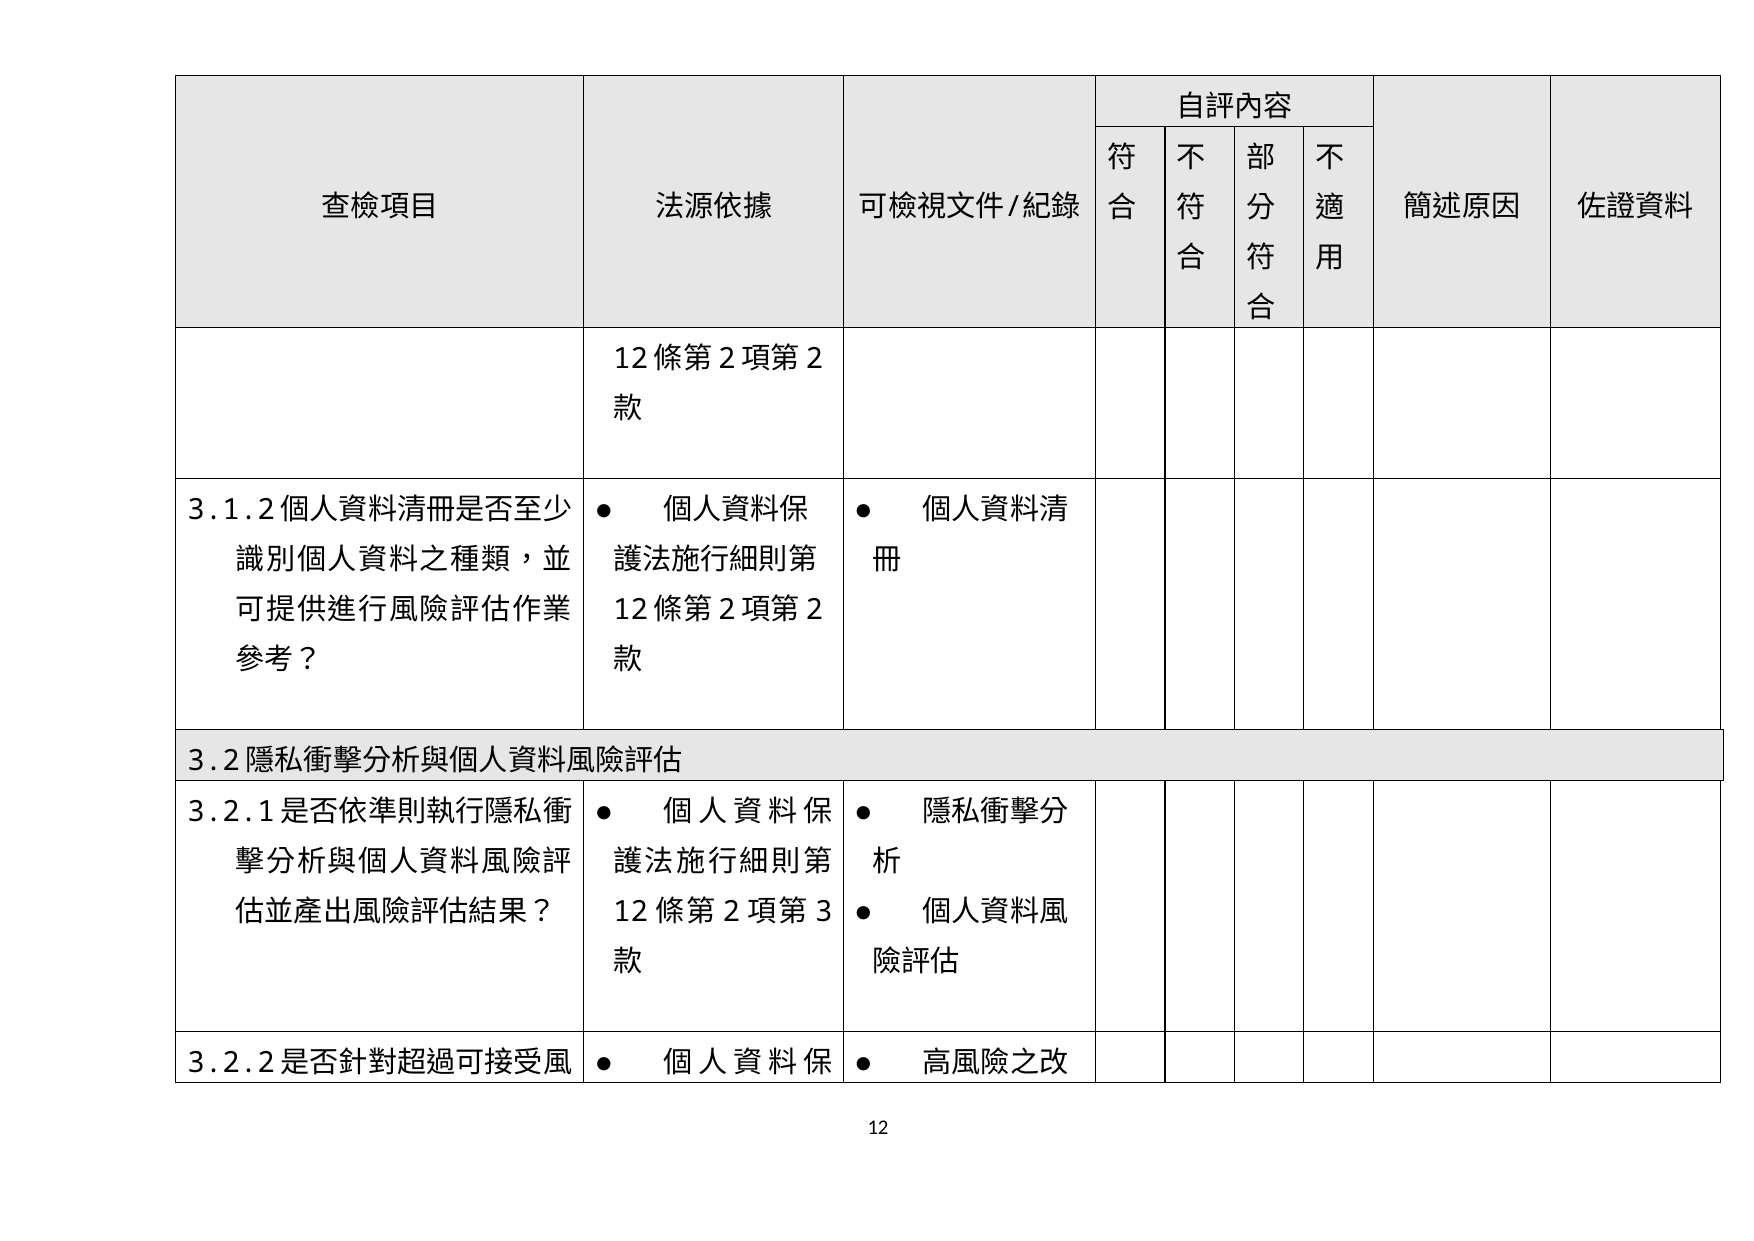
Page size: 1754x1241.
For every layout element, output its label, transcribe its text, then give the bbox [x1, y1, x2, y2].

table_header 佐證資料 [1551, 76, 1720, 327]
table_cell [1166, 1032, 1234, 1082]
table_cell 3.2.2是否針對超過可接受風 [176, 1032, 583, 1082]
table_cell 3.2隱私衝擊分析與個人資料風險評估 [176, 730, 1723, 780]
table_cell [1304, 1032, 1373, 1082]
table_cell [1374, 328, 1550, 478]
table_cell [1166, 328, 1234, 478]
table_cell [1235, 781, 1303, 1031]
table_cell 不適用 [1304, 127, 1373, 327]
table_cell 個人資料清冊 [844, 479, 1095, 729]
table_cell [1166, 781, 1234, 1031]
table_cell [1235, 479, 1303, 729]
table_header 法源依據 [584, 76, 843, 327]
table_cell [1166, 479, 1234, 729]
table_cell [1235, 328, 1303, 478]
table_cell [1551, 328, 1720, 478]
table_cell [1551, 781, 1720, 1031]
table_header 查檢項目 [176, 76, 583, 327]
table_header 可檢視文件/紀錄 [844, 76, 1095, 327]
table_cell [1304, 328, 1373, 478]
table_cell 不符合 [1166, 127, 1234, 327]
table_cell 部分符合 [1235, 127, 1303, 327]
table_cell 個人資料保護法施行細則第12條第2項第2款 [584, 479, 843, 729]
table_cell [1096, 479, 1164, 729]
table_header 簡述原因 [1374, 76, 1550, 327]
table_cell [1304, 781, 1373, 1031]
table_cell [1096, 1032, 1164, 1082]
table_cell 3.1.2個人資料清冊是否至少識別個人資料之種類，並可提供進行風險評估作業參考？ [176, 479, 583, 729]
table_cell [1374, 1032, 1550, 1082]
table_cell [1235, 1032, 1303, 1082]
table_cell [1374, 479, 1550, 729]
table_header 自評內容 [1096, 76, 1373, 126]
table_cell 高風險之改善對策或控制措施 [844, 1032, 1095, 1082]
table_cell 符合 [1096, 127, 1164, 327]
table_cell [1551, 1032, 1720, 1082]
table_cell 12條第2項第2款 [584, 328, 843, 478]
table_cell 個人資料保護法施行細則第12條第2項第3款 [584, 1032, 843, 1082]
table_cell [1096, 781, 1164, 1031]
table_cell 3.2.1是否依準則執行隱私衝擊分析與個人資料風險評估並產出風險評估結果？ [176, 781, 583, 1031]
table_cell [1096, 328, 1164, 478]
table_cell [844, 328, 1095, 478]
table_cell 隱私衝擊分析 個人資料風險評估 [844, 781, 1095, 1031]
table_cell [1304, 479, 1373, 729]
table_cell [1374, 781, 1550, 1031]
table_cell 個人資料保護法施行細則第12條第2項第3款 [584, 781, 843, 1031]
table_cell [1551, 479, 1720, 729]
table_cell [176, 328, 583, 478]
